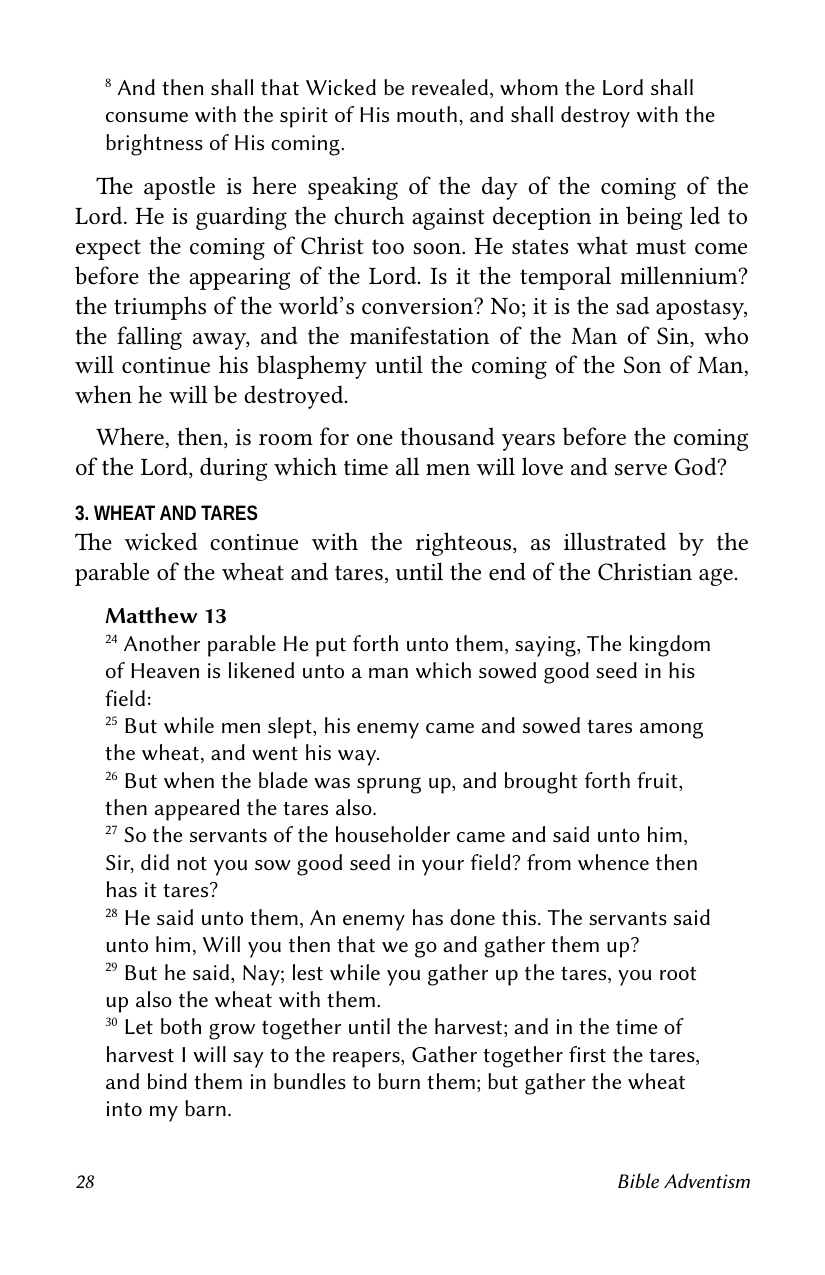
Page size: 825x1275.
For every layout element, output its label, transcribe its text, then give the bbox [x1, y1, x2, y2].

text 8 And then shall that Wicked be revealed, whom the Lord shall consume with the spirit of His mouth, and shall destroy with the brightness of His coming. [105, 75, 720, 156]
text 27 So the servants of the householder came and said unto him, Sir, did not you sow good seed in your field? from whence then has it tares? [105, 822, 720, 903]
text 26 But when the blade was sprung up, and brought forth fruit, then appeared the tares also. [105, 768, 720, 821]
text The wicked continue with the righteous, as illustrated by the parable of the wheat and tares, until the end of the Christian age. [75, 528, 750, 587]
text 25 But while men slept, his enemy came and sowed tares among the wheat, and went his way. [105, 713, 720, 766]
text 24 Another parable He put forth unto them, saying, The kingdom of Heaven is likened unto a man which sowed good seed in his field: [105, 631, 720, 712]
text Matthew 13 [105, 603, 750, 629]
subtitle 3. Wheat and Tares [75, 501, 750, 525]
text 29 But he said, Nay; lest while you gather up the tares, you root up also the wheat with them. [105, 959, 720, 1013]
text 30 Let both grow together until the harvest; and in the time of harvest I will say to the reapers, Gather together first the tares, and bind them in bundles to burn them; but gather the wheat into my barn. [105, 1014, 720, 1122]
text Where, then, is room for one thousand years before the coming of the Lord, during which time all men will love and serve God? [75, 423, 750, 482]
text The apostle is here speaking of the day of the coming of the Lord. He is guarding the church against deception in being led to expect the coming of Christ too soon. He states what must come before the appearing of the Lord. Is it the temporal millennium? the triumphs of the world’s conversion? No; it is the sad apostasy, the falling away, and the manifestation of the Man of Sin, who will continue his blasphemy until the coming of the Son of Man, when he will be destroyed. [75, 172, 750, 410]
text 28 He said unto them, An enemy has done this. The servants said unto him, Will you then that we go and gather them up? [105, 904, 720, 958]
